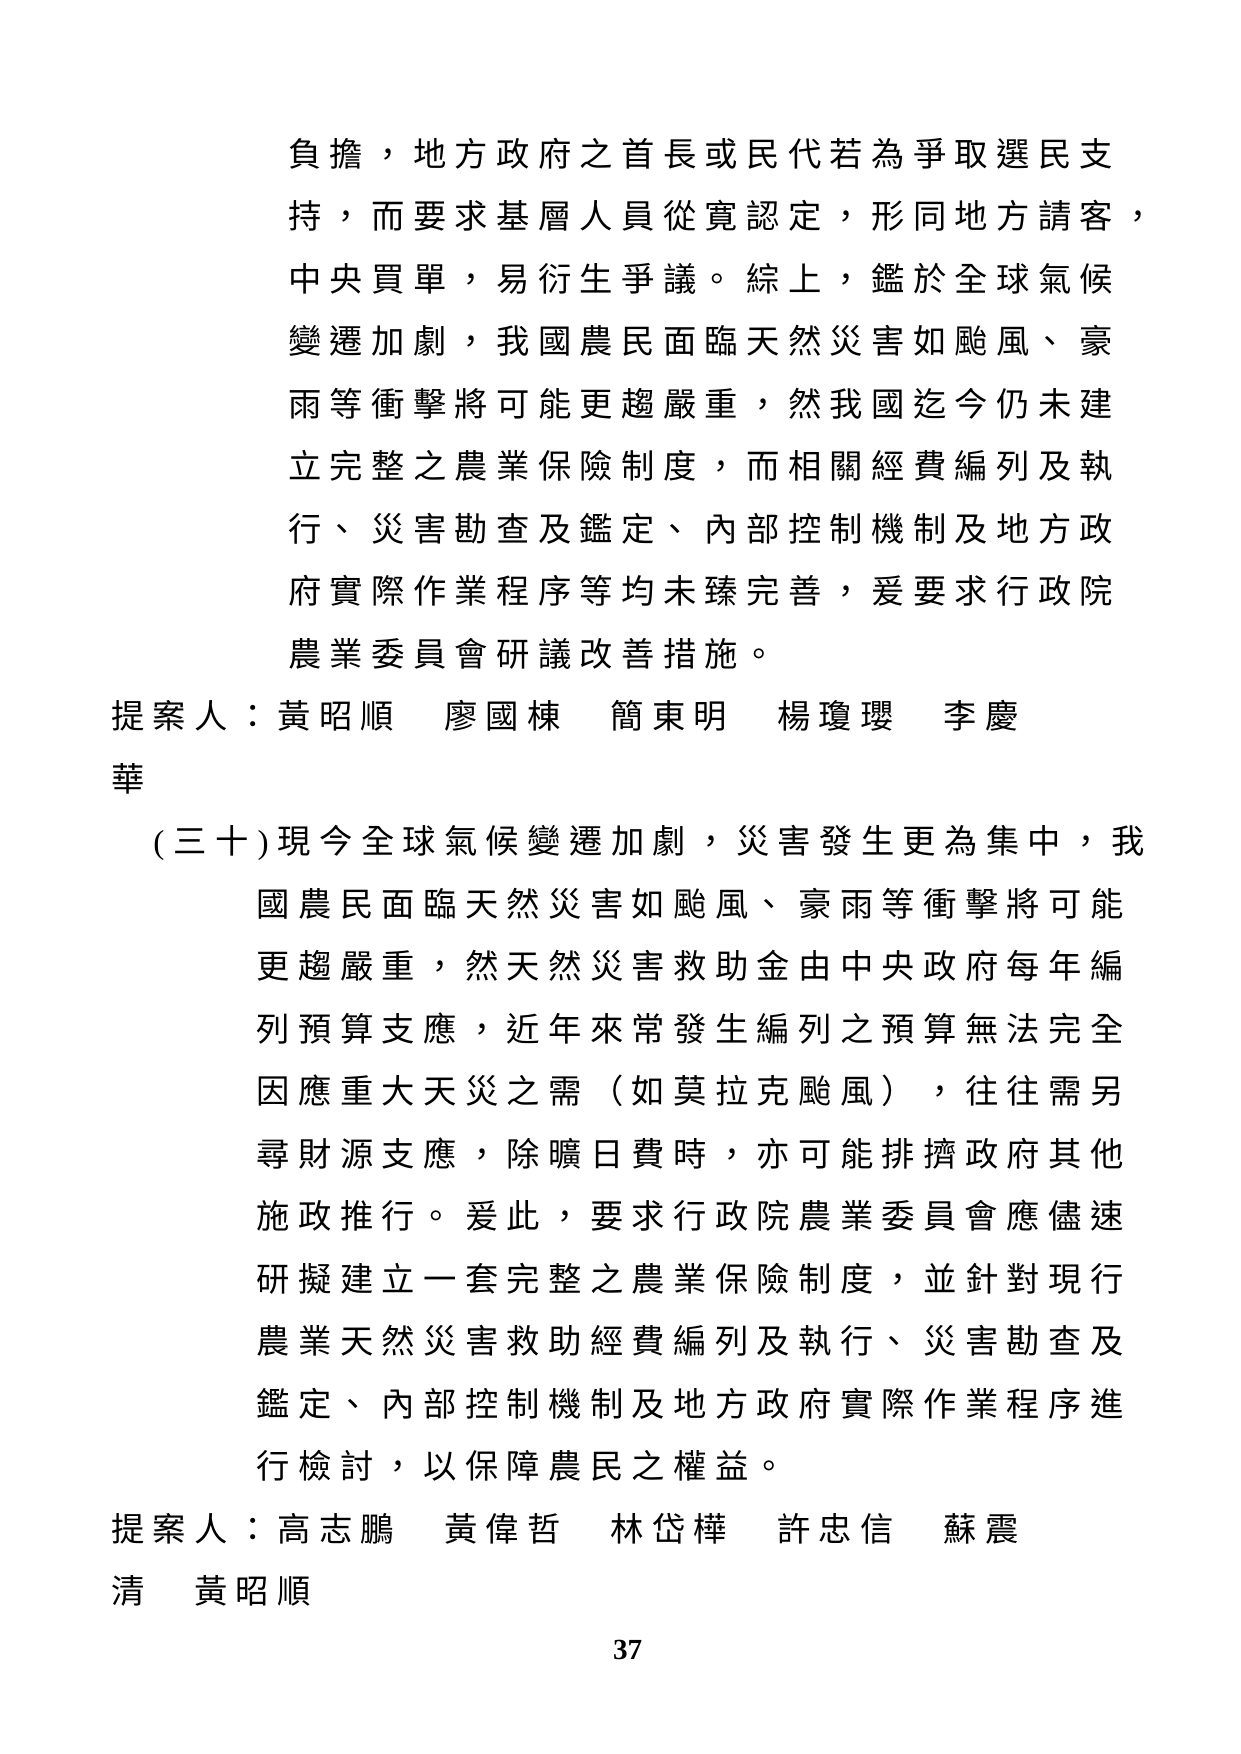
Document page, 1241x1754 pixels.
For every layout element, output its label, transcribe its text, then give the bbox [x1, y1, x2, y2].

text 提案人：黃昭順 廖國棟 簡東明 楊瓊瓔 李慶華 [107, 673, 1044, 798]
text (二十九)現今氣候異常，災害發生更集中，受災程度更勝已往，然天然災害救助金由中央政府每年編列預算支應，近年來常發生編列之預算無法完全因應重大天災之需，往往需另尋財源支應，除曠日費時，亦可能排擠政府其他施政推行。此外，災害勘查由基層公所辦理，受限人力或鑑定落差易衍生爭議。而救助經費全數由中央負擔，地方政府之首長或民代若為爭取選民支持，而要求基層人員從寛認定，形同地方請客，中央買單，易衍生爭議。綜上，鑑於全球氣候變遷加劇，我國農民面臨天然災害如颱風、豪雨等衝擊將可能更趨嚴重，然我國迄今仍未建立完整之農業保險制度，而相關經費編列及執行、災害勘查及鑑定、內部控制機制及地方政府實際作業程序等均未臻完善，爰要求行政院農業委員會研議改善措施。 [141, 110, 1148, 673]
text (三十)現今全球氣候變遷加劇，災害發生更為集中，我國農民面臨天然災害如颱風、豪雨等衝擊將可能更趨嚴重，然天然災害救助金由中央政府每年編列預算支應，近年來常發生編列之預算無法完全因應重大天災之需（如莫拉克颱風），往往需另尋財源支應，除曠日費時，亦可能排擠政府其他施政推行。爰此，要求行政院農業委員會應儘速研擬建立一套完整之農業保險制度，並針對現行農業天然災害救助經費編列及執行、災害勘查及鑑定、內部控制機制及地方政府實際作業程序進行檢討，以保障農民之權益。 [141, 798, 1148, 1485]
text 提案人：高志鵬 黃偉哲 林岱樺 許忠信 蘇震清 黃昭順 [107, 1485, 1044, 1610]
